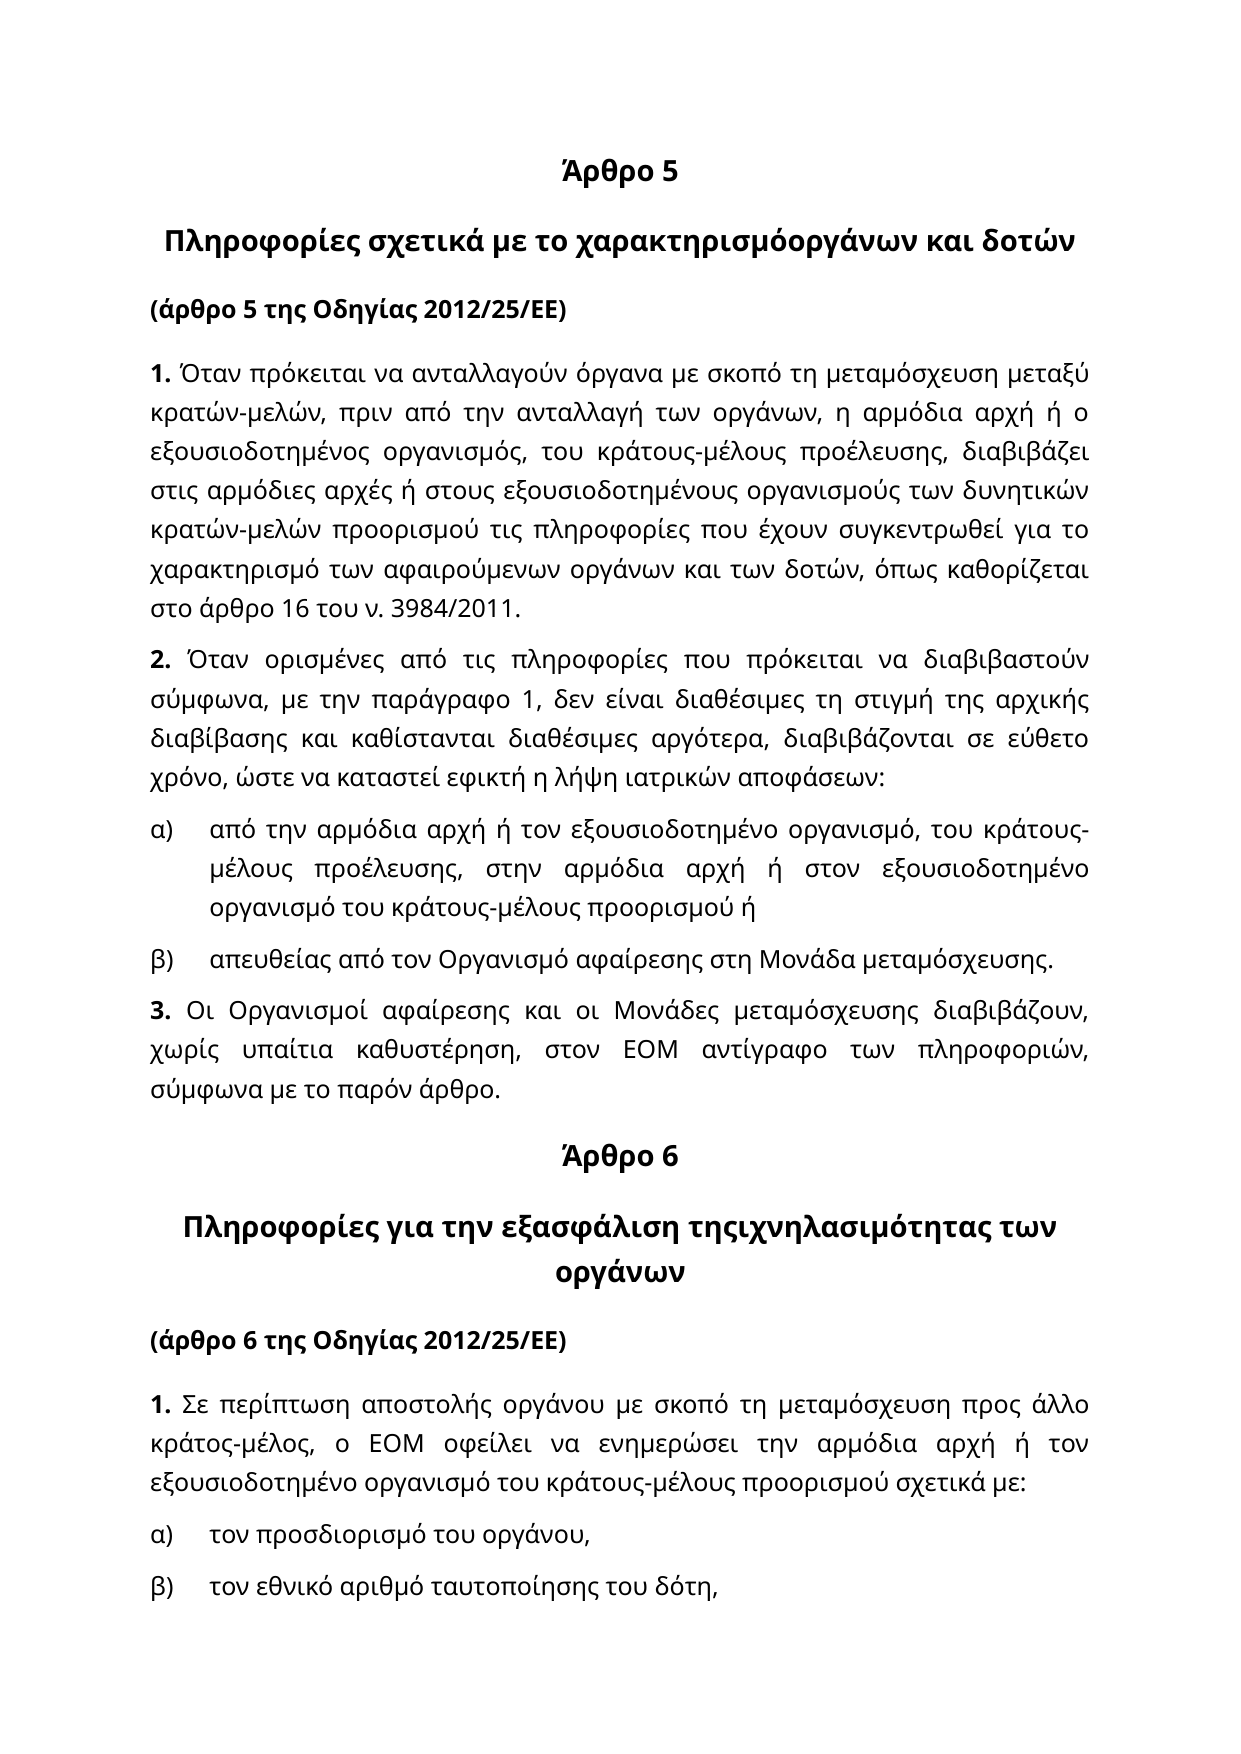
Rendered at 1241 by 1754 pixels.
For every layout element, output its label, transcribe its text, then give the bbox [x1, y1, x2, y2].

list β) απευθείας από τον Οργανισμό αφαίρεσης στη Μονάδα μεταμόσχευσης. [150, 941, 1090, 975]
text 2. Όταν ορισμένες από τις πληροφορίες που πρόκειται να διαβιβαστούν σύμφωνα, με την παράγραφο 1, δεν είναι διαθέσιμες τη στιγμή της αρχικής διαβίβασης και καθίστανται διαθέσιμες αργότερα, διαβιβάζονται σε εύθετο χρόνο, ώστε να καταστεί εφικτή η λήψη ιατρικών αποφάσεων: [150, 642, 1090, 794]
text (άρθρο 6 της Οδηγίας 2012/25/ΕΕ) [150, 1322, 1090, 1356]
list α) από την αρμόδια αρχή ή τον εξουσιοδοτημένο οργανισμό, του κράτους-μέλους προέλευσης, στην αρμόδια αρχή ή στον εξουσιοδοτημένο οργανισμό του κράτους-μέλους προορισμού ή [150, 811, 1090, 924]
text 1. Σε περίπτωση αποστολής οργάνου με σκοπό τη μεταμόσχευση προς άλλο κράτος-μέλος, ο ΕΟΜ οφείλει να ενημερώσει την αρμόδια αρχή ή τον εξουσιοδοτημένο οργανισμό του κράτους-μέλους προορισμού σχετικά με: [150, 1386, 1090, 1499]
text 3. Οι Οργανισμοί αφαίρεσης και οι Μονάδες μεταμόσχευσης διαβιβάζουν, χωρίς υπαίτια καθυστέρηση, στον ΕΟΜ αντίγραφο των πληροφοριών, σύμφωνα με το παρόν άρθρο. [150, 993, 1090, 1105]
subtitle Πληροφορίες για την εξασφάλιση τηςιχνηλασιμότητας των οργάνων [150, 1206, 1090, 1291]
list β) τον εθνικό αριθμό ταυτοποίησης του δότη, [150, 1568, 1090, 1602]
text 1. Όταν πρόκειται να ανταλλαγούν όργανα με σκοπό τη μεταμόσχευση μεταξύ κρατών-μελών, πριν από την ανταλλαγή των οργάνων, η αρμόδια αρχή ή ο εξουσιοδοτημένος οργανισμός, του κράτους-μέλους προέλευσης, διαβιβάζει στις αρμόδιες αρχές ή στους εξουσιοδοτημένους οργανισμούς των δυνητικών κρατών-μελών προορισμού τις πληροφορίες που έχουν συγκεντρωθεί για το χαρακτηρισμό των αφαιρούμενων οργάνων και των δοτών, όπως καθορίζεται στο άρθρο 16 του ν. 3984/2011. [150, 355, 1090, 624]
subtitle Άρθρο 6 [150, 1135, 1090, 1175]
subtitle Πληροφορίες σχετικά με το χαρακτηρισμόοργάνων και δοτών [150, 221, 1090, 260]
subtitle Άρθρο 5 [150, 150, 1090, 190]
text (άρθρο 5 της Οδηγίας 2012/25/ΕΕ) [150, 291, 1090, 325]
list α) τον προσδιορισμό του οργάνου, [150, 1516, 1090, 1551]
